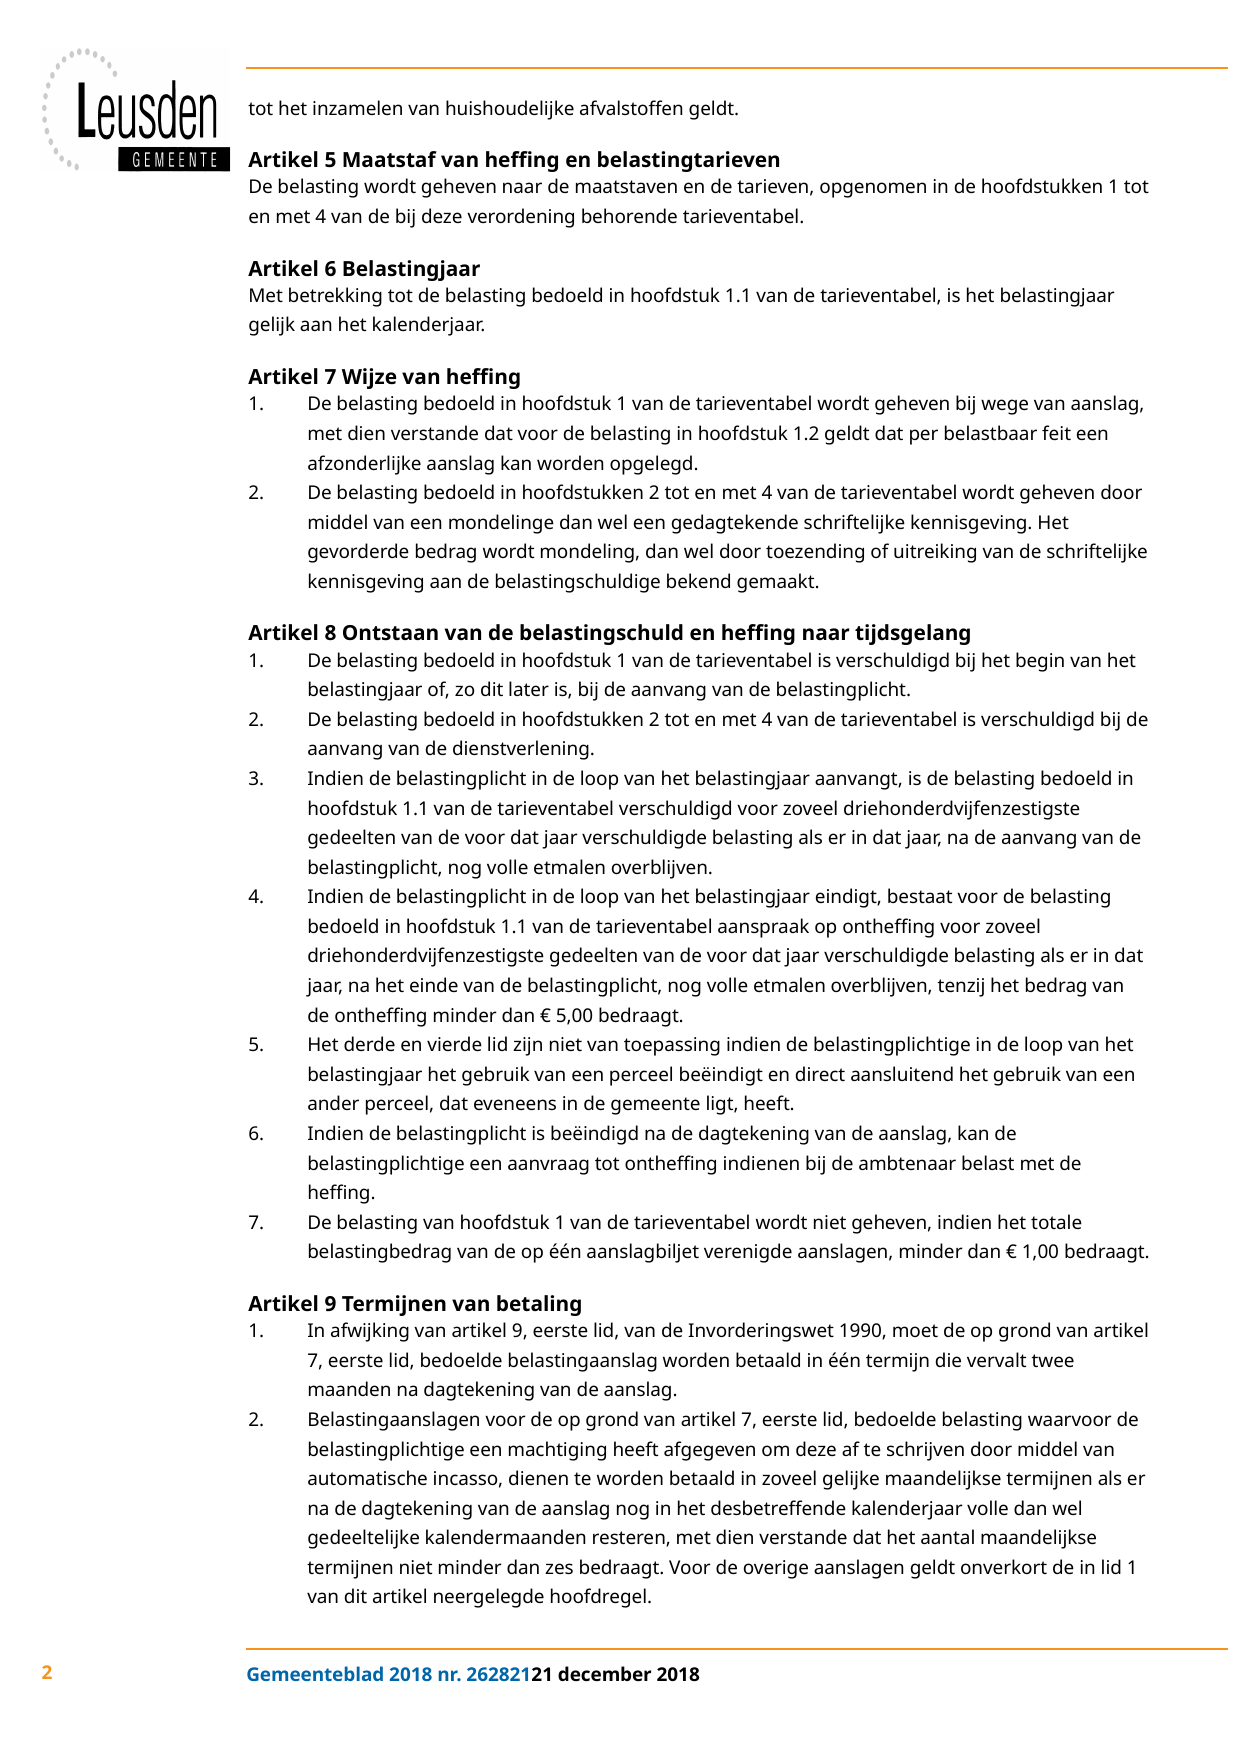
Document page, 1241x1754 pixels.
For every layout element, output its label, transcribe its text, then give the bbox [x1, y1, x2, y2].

text Artikel 7 Wijze van heffing [248, 362, 1152, 391]
list De belasting bedoeld in hoofdstuk 1 van de tarieventabel wordt geheven bij wege van aanslag, met dien verstande dat voor de belasting in hoofdstuk 1.2 geldt dat per belastbaar feit een afzonderlijke aanslag kan worden opgelegd. [248, 391, 1152, 475]
list In afwijking van artikel 9, eerste lid, van de Invorderingswet 1990, moet de op grond van artikel 7, eerste lid, bedoelde belastingaanslag worden betaald in één termijn die vervalt twee maanden na dagtekening van de aanslag. [248, 1317, 1152, 1402]
text Artikel 8 Ontstaan van de belastingschuld en heffing naar tijdsgelang [248, 618, 1152, 647]
text tot het inzamelen van huishoudelijke afvalstoffen geldt. [248, 95, 1152, 121]
picture [41, 47, 231, 172]
text De belasting wordt geheven naar de maatstaven en de tarieven, opgenomen in de hoofdstukken 1 tot en met 4 van de bij deze verordening behorende tarieventabel. [248, 174, 1152, 229]
list De belasting van hoofdstuk 1 van de tarieventabel wordt niet geheven, indien het totale belastingbedrag van de op één aanslagbiljet verenigde aanslagen, minder dan € 1,00 bedraagt. [248, 1209, 1152, 1264]
text Met betrekking tot de belasting bedoeld in hoofdstuk 1.1 van de tarieventabel, is het belastingjaar gelijk aan het kalenderjaar. [248, 282, 1152, 337]
text Artikel 9 Termijnen van betaling [248, 1289, 1152, 1317]
list Het derde en vierde lid zijn niet van toepassing indien de belastingplichtige in de loop van het belastingjaar het gebruik van een perceel beëindigt en direct aansluitend het gebruik van een ander perceel, dat eveneens in de gemeente ligt, heeft. [248, 1031, 1152, 1116]
text Artikel 6 Belastingjaar [248, 254, 1152, 282]
list Indien de belastingplicht is beëindigd na de dagtekening van de aanslag, kan de belastingplichtige een aanvraag tot ontheffing indienen bij de ambtenaar belast met de heffing. [248, 1120, 1152, 1205]
list De belasting bedoeld in hoofdstukken 2 tot en met 4 van de tarieventabel wordt geheven door middel van een mondelinge dan wel een gedagtekende schriftelijke kennisgeving. Het gevorderde bedrag wordt mondeling, dan wel door toezending of uitreiking van de schriftelijke kennisgeving aan de belastingschuldige bekend gemaakt. [248, 479, 1152, 594]
list Indien de belastingplicht in de loop van het belastingjaar eindigt, bestaat voor de belasting bedoeld in hoofdstuk 1.1 van de tarieventabel aanspraak op ontheffing voor zoveel driehonderdvijfenzestigste gedeelten van de voor dat jaar verschuldigde belasting als er in dat jaar, na het einde van de belastingplicht, nog volle etmalen overblijven, tenzij het bedrag van de ontheffing minder dan € 5,00 bedraagt. [248, 883, 1152, 1028]
list Indien de belastingplicht in de loop van het belastingjaar aanvangt, is de belasting bedoeld in hoofdstuk 1.1 van de tarieventabel verschuldigd voor zoveel driehonderdvijfenzestigste gedeelten van de voor dat jaar verschuldigde belasting als er in dat jaar, na de aanvang van de belastingplicht, nog volle etmalen overblijven. [248, 765, 1152, 880]
list De belasting bedoeld in hoofdstukken 2 tot en met 4 van de tarieventabel is verschuldigd bij de aanvang van de dienstverlening. [248, 706, 1152, 761]
text Artikel 5 Maatstaf van heffing en belastingtarieven [248, 145, 1152, 174]
list De belasting bedoeld in hoofdstuk 1 van de tarieventabel is verschuldigd bij het begin van het belastingjaar of, zo dit later is, bij de aanvang van de belastingplicht. [248, 647, 1152, 702]
list Belastingaanslagen voor de op grond van artikel 7, eerste lid, bedoelde belasting waarvoor de belastingplichtige een machtiging heeft afgegeven om deze af te schrijven door middel van automatische incasso, dienen te worden betaald in zoveel gelijke maandelijkse termijnen als er na de dagtekening van de aanslag nog in het desbetreffende kalenderjaar volle dan wel gedeeltelijke kalendermaanden resteren, met dien verstande dat het aantal maandelijkse termijnen niet minder dan zes bedraagt. Voor de overige aanslagen geldt onverkort de in lid 1 van dit artikel neergelegde hoofdregel. [248, 1406, 1152, 1609]
